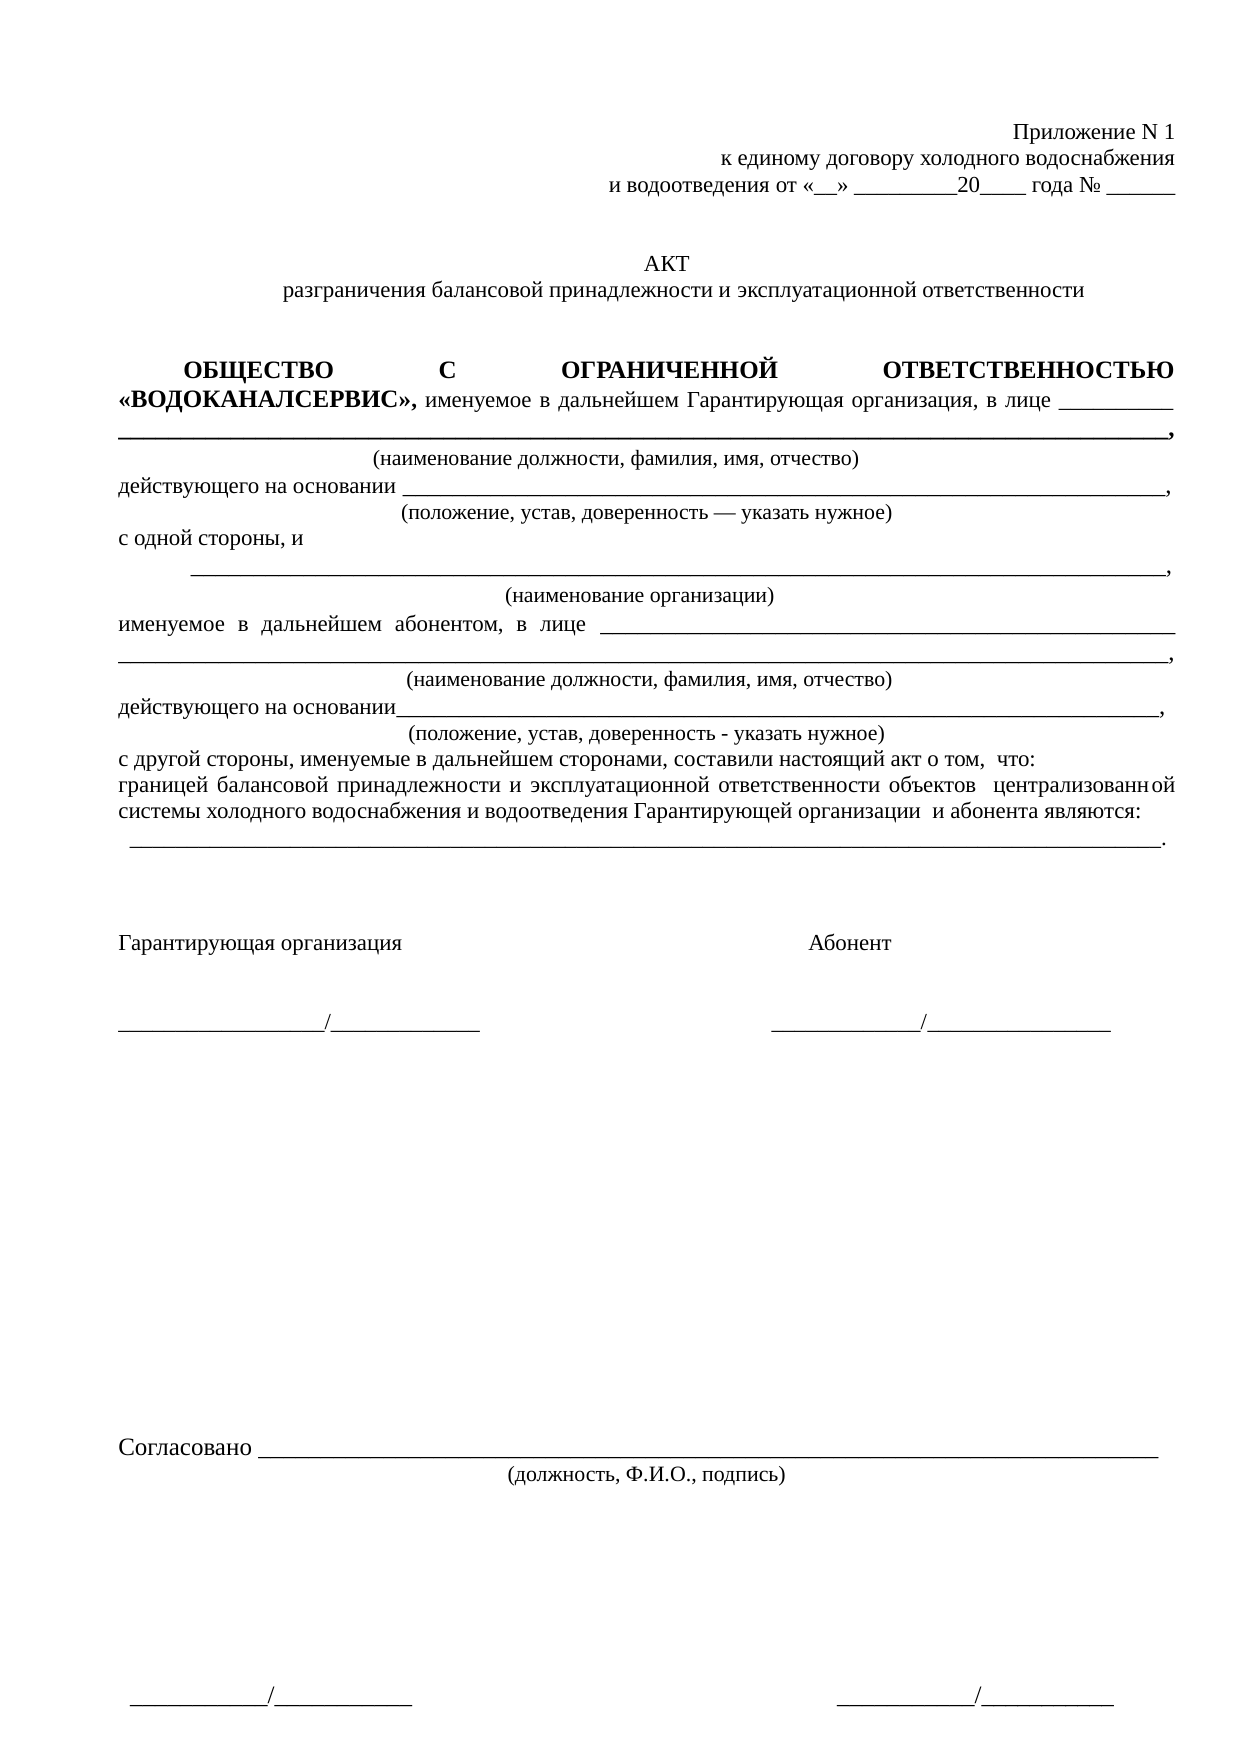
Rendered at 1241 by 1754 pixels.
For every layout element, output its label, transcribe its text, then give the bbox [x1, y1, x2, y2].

text (наименование должности, фамилия, имя, отчество) [118, 442, 1175, 470]
text Приложение N 1 [118, 118, 1175, 144]
text действующего на основании _____________________________________________________________, [118, 470, 1175, 499]
text __________________/_____________ _____________/________________ [118, 1008, 1175, 1035]
text (положение, устав, доверенность — указать нужное) [118, 499, 1175, 524]
text АКТ [118, 250, 1175, 276]
text ОБЩЕСТВО С ОГРАНИЧЕННОЙ ОТВЕТСТВЕННОСТЬЮ «ВОДОКАНАЛСЕРВИС», именуемое в дальнейшем Гарантирующая организация, в лице __________ ____________________________________________________________________________________, [118, 355, 1175, 442]
text границей балансовой принадлежности и эксплуатационной ответственности объектов централизованной системы холодного водоснабжения и водоотведения Гарантирующей организации и абонента являются: [118, 771, 1175, 824]
text с другой стороны, именуемые в дальнейшем сторонами, составили настоящий акт о том, что: [118, 745, 1175, 771]
text ______________________________________________________________________________, [118, 551, 1175, 579]
text с одной стороны, и [118, 524, 1175, 551]
text к единому договору холодного водоснабжения [118, 144, 1175, 171]
text действующего на основании_____________________________________________________________, [118, 691, 1175, 719]
text (положение, устав, доверенность - указать нужное) [118, 719, 1175, 745]
text (наименование организации) [118, 579, 1175, 608]
text (должность, Ф.И.О., подпись) [118, 1461, 1175, 1486]
text разграничения балансовой принадлежности и эксплуатационной ответственности [118, 276, 1175, 303]
text и водоотведения от «__» _________20____ года № ______ [118, 171, 1175, 197]
text именуемое в дальнейшем абонентом, в лице ______________________________________________ ____________________________________________________________________________________, [118, 608, 1175, 666]
text (наименование должности, фамилия, имя, отчество) [118, 666, 1175, 691]
text __________________________________________________________________________________________. [118, 824, 1175, 850]
text Согласовано ________________________________________________________________________ [118, 1432, 1175, 1461]
text Гарантирующая организация Абонент [118, 929, 1175, 956]
